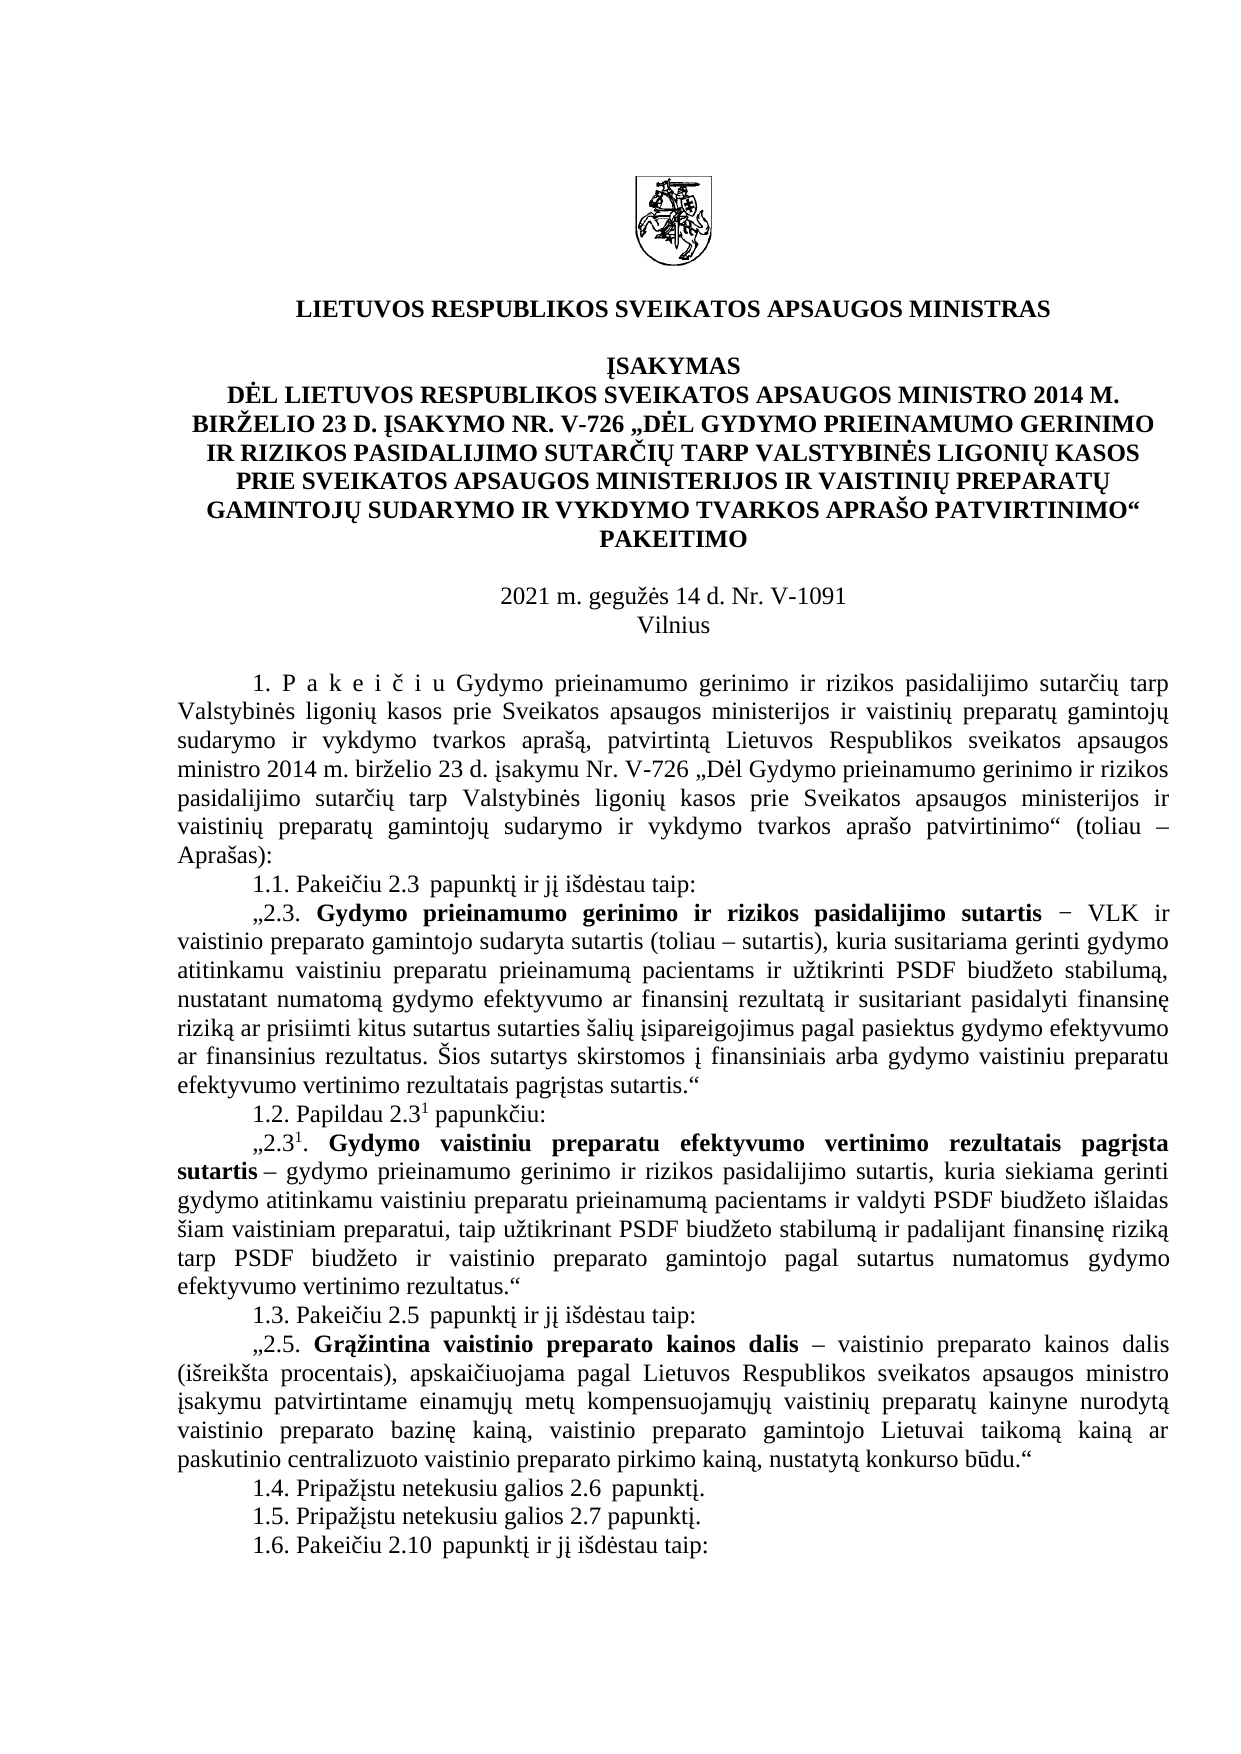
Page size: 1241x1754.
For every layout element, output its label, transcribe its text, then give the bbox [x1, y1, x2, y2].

text DĖL LIETUVOS RESPUBLIKOS SVEIKATOS APSAUGOS MINISTRO 2014 M. BIRŽELIO 23 D. ĮSAKYMO NR. V-726 „DĖL GYDYMO PRIEINAMUMO GERINIMO IR RIZIKOS PASIDALIJIMO SUTARČIŲ TARP VALSTYBINĖS LIGONIŲ KASOS PRIE SVEIKATOS APSAUGOS MINISTERIJOS IR VAISTINIŲ PREPARATŲ GAMINTOJŲ SUDARYMO IR VYKDYMO TVARKOS APRAŠO PATVIRTINIMO“ PAKEITIMO [177, 380, 1170, 553]
text 1.6. Pakeičiu 2.10 papunktį ir jį išdėstau taip: [177, 1530, 1170, 1559]
text LIETUVOS RESPUBLIKOS SVEIKATOS APSAUGOS MINISTRAS [177, 294, 1170, 323]
text ĮSAKYMAS [177, 351, 1170, 380]
text 1.2. Papildau 2.31 papunkčiu: [177, 1099, 1170, 1128]
text 1. P a k e i č i u Gydymo prieinamumo gerinimo ir rizikos pasidalijimo sutarčių tarp Valstybinės ligonių kasos prie Sveikatos apsaugos ministerijos ir vaistinių preparatų gamintojų sudarymo ir vykdymo tvarkos aprašą, patvirtintą Lietuvos Respublikos sveikatos apsaugos ministro 2014 m. birželio 23 d. įsakymu Nr. V-726 „Dėl Gydymo prieinamumo gerinimo ir rizikos pasidalijimo sutarčių tarp Valstybinės ligonių kasos prie Sveikatos apsaugos ministerijos ir vaistinių preparatų gamintojų sudarymo ir vykdymo tvarkos aprašo patvirtinimo“ (toliau – Aprašas): [177, 668, 1170, 869]
text „2.3. Gydymo prieinamumo gerinimo ir rizikos pasidalijimo sutartis − VLK ir vaistinio preparato gamintojo sudaryta sutartis (toliau – sutartis), kuria susitariama gerinti gydymo atitinkamu vaistiniu preparatu prieinamumą pacientams ir užtikrinti PSDF biudžeto stabilumą, nustatant numatomą gydymo efektyvumo ar finansinį rezultatą ir susitariant pasidalyti finansinę riziką ar prisiimti kitus sutartus sutarties šalių įsipareigojimus pagal pasiektus gydymo efektyvumo ar finansinius rezultatus. Šios sutartys skirstomos į finansiniais arba gydymo vaistiniu preparatu efektyvumo vertinimo rezultatais pagrįstas sutartis.“ [177, 898, 1170, 1099]
text Vilnius [177, 610, 1170, 639]
text 1.5. Pripažįstu netekusiu galios 2.7 papunktį. [177, 1501, 1170, 1530]
text 1.3. Pakeičiu 2.5 papunktį ir jį išdėstau taip: [177, 1300, 1170, 1329]
text 2021 m. gegužės 14 d. Nr. V-1091 [177, 581, 1170, 610]
text „2.5. Grąžintina vaistinio preparato kainos dalis – vaistinio preparato kainos dalis (išreikšta procentais), apskaičiuojama pagal Lietuvos Respublikos sveikatos apsaugos ministro įsakymu patvirtintame einamųjų metų kompensuojamųjų vaistinių preparatų kainyne nurodytą vaistinio preparato bazinę kainą, vaistinio preparato gamintojo Lietuvai taikomą kainą ar paskutinio centralizuoto vaistinio preparato pirkimo kainą, nustatytą konkurso būdu.“ [177, 1329, 1170, 1473]
text „2.31. Gydymo vaistiniu preparatu efektyvumo vertinimo rezultatais pagrįsta sutartis – gydymo prieinamumo gerinimo ir rizikos pasidalijimo sutartis, kuria siekiama gerinti gydymo atitinkamu vaistiniu preparatu prieinamumą pacientams ir valdyti PSDF biudžeto išlaidas šiam vaistiniam preparatui, taip užtikrinant PSDF biudžeto stabilumą ir padalijant finansinę riziką tarp PSDF biudžeto ir vaistinio preparato gamintojo pagal sutartus numatomus gydymo efektyvumo vertinimo rezultatus.“ [177, 1128, 1170, 1300]
text 1.4. Pripažįstu netekusiu galios 2.6 papunktį. [177, 1473, 1170, 1501]
text 1.1. Pakeičiu 2.3 papunktį ir jį išdėstau taip: [177, 869, 1170, 898]
